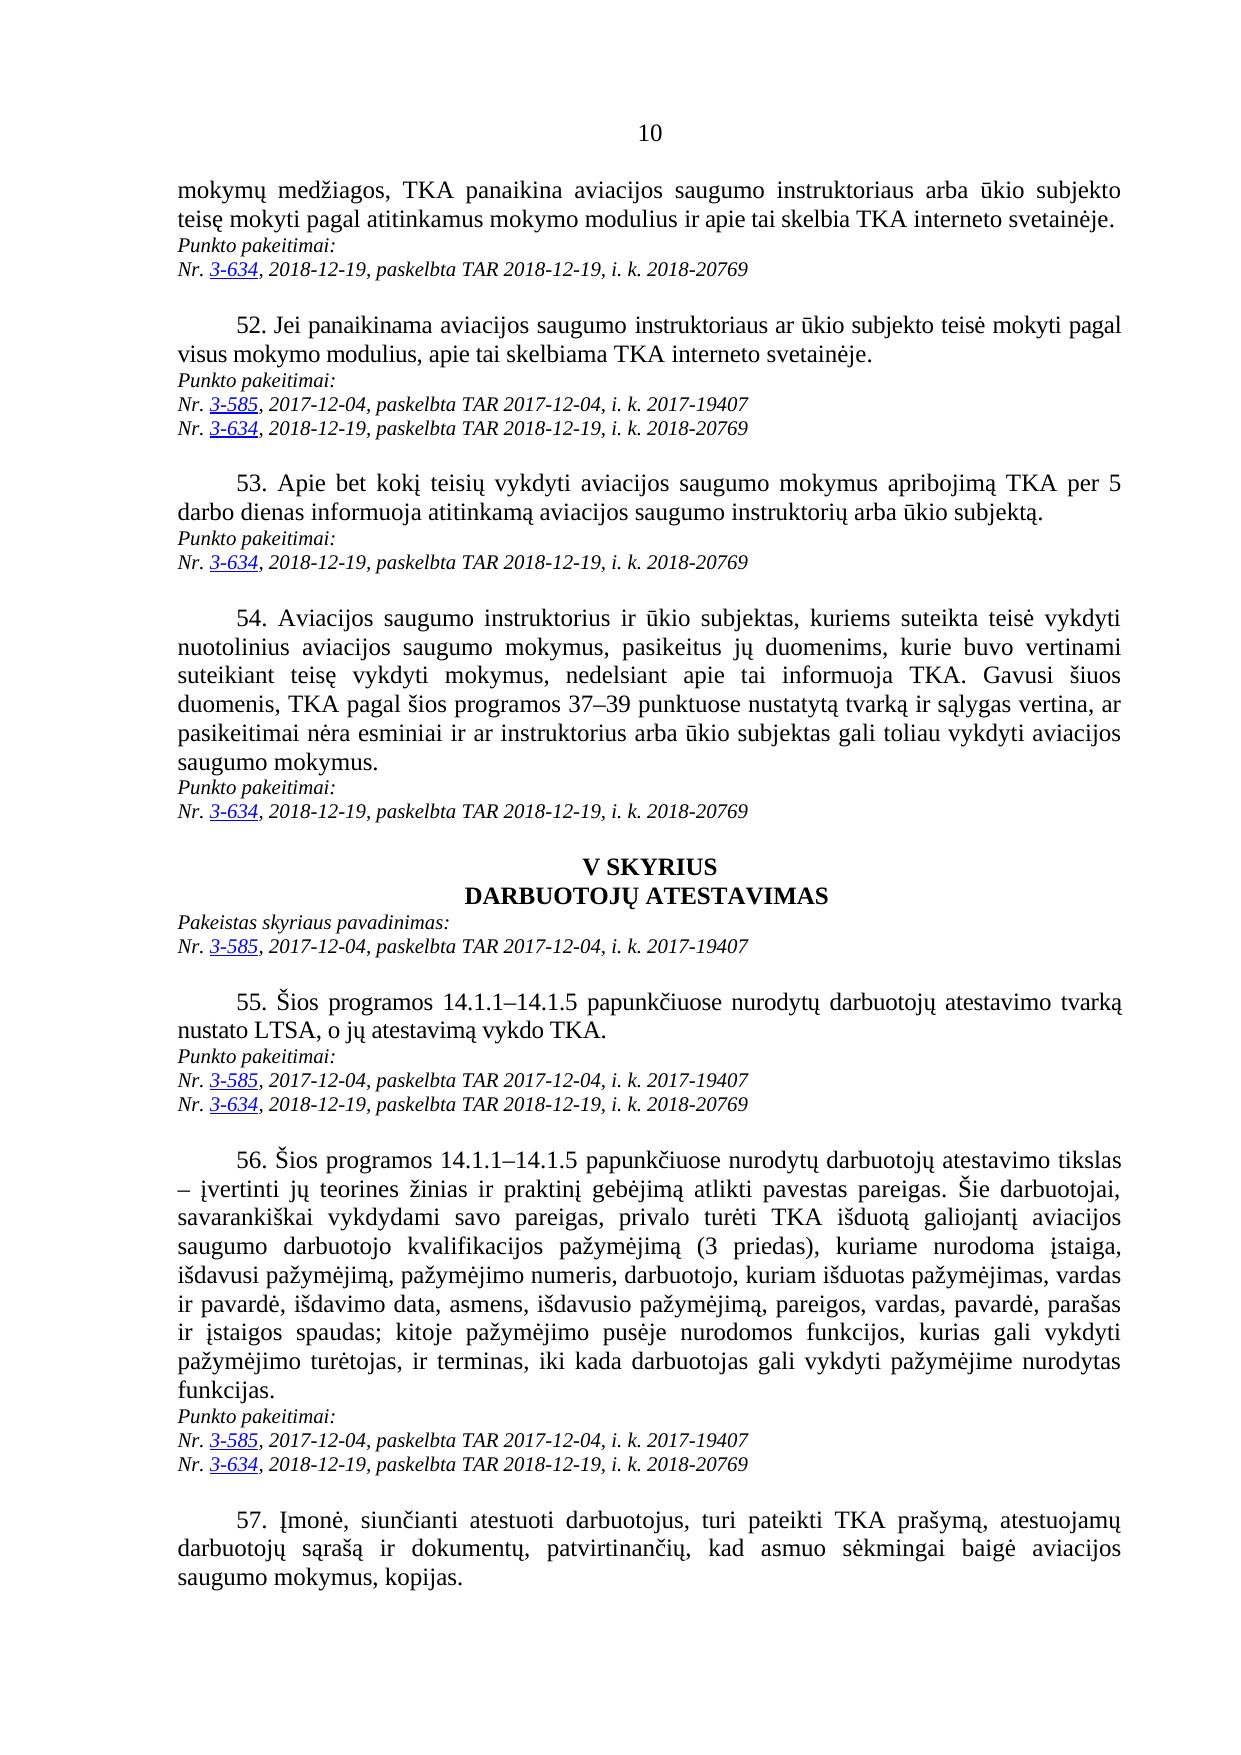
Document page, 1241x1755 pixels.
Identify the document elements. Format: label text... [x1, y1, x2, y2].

text 57. Įmonė, siunčianti atestuoti darbuotojus, turi pateikti TKA prašymą, atestuojamų darbuotojų sąrašą ir dokumentų, patvirtinančių, kad asmuo sėkmingai baigė aviacijos saugumo mokymus, kopijas. [177, 1505, 1122, 1591]
text Nr. 3-634, 2018-12-19, paskelbta TAR 2018-12-19, i. k. 2018-20769 [177, 1092, 1122, 1116]
text 56. Šios programos 14.1.1–14.1.5 papunkčiuose nurodytų darbuotojų atestavimo tikslas – įvertinti jų teorines žinias ir praktinį gebėjimą atlikti pavestas pareigas. Šie darbuotojai, savarankiškai vykdydami savo pareigas, privalo turėti TKA išduotą galiojantį aviacijos saugumo darbuotojo kvalifikacijos pažymėjimą (3 priedas), kuriame nurodoma įstaiga, išdavusi pažymėjimą, pažymėjimo numeris, darbuotojo, kuriam išduotas pažymėjimas, vardas ir pavardė, išdavimo data, asmens, išdavusio pažymėjimą, pareigos, vardas, pavardė, parašas ir įstaigos spaudas; kitoje pažymėjimo pusėje nurodomos funkcijos, kurias gali vykdyti pažymėjimo turėtojas, ir terminas, iki kada darbuotojas gali vykdyti pažymėjime nurodytas funkcijas. [177, 1145, 1122, 1404]
text Nr. 3-585, 2017-12-04, paskelbta TAR 2017-12-04, i. k. 2017-19407 [177, 392, 1122, 416]
text Punkto pakeitimai: [177, 1044, 1122, 1068]
text 53. Apie bet kokį teisių vykdyti aviacijos saugumo mokymus apribojimą TKA per 5 darbo dienas informuoja atitinkamą aviacijos saugumo instruktorių arba ūkio subjektą. [177, 468, 1122, 526]
text Nr. 3-634, 2018-12-19, paskelbta TAR 2018-12-19, i. k. 2018-20769 [177, 799, 1122, 823]
text V SKYRIUS [177, 852, 1122, 881]
text Punkto pakeitimai: [177, 367, 1122, 392]
text DARBUOTOJŲ ATESTAVIMAS [177, 881, 1122, 910]
text Nr. 3-634, 2018-12-19, paskelbta TAR 2018-12-19, i. k. 2018-20769 [177, 257, 1122, 281]
text Nr. 3-634, 2018-12-19, paskelbta TAR 2018-12-19, i. k. 2018-20769 [177, 550, 1122, 574]
text Nr. 3-585, 2017-12-04, paskelbta TAR 2017-12-04, i. k. 2017-19407 [177, 934, 1122, 958]
text mokymų medžiagos, TKA panaikina aviacijos saugumo instruktoriaus arba ūkio subjekto teisę mokyti pagal atitinkamus mokymo modulius ir apie tai skelbia TKA interneto svetainėje. [177, 176, 1122, 233]
text Pakeistas skyriaus pavadinimas: [177, 910, 1122, 934]
text Nr. 3-585, 2017-12-04, paskelbta TAR 2017-12-04, i. k. 2017-19407 [177, 1428, 1122, 1452]
text 52. Jei panaikinama aviacijos saugumo instruktoriaus ar ūkio subjekto teisė mokyti pagal visus mokymo modulius, apie tai skelbiama TKA interneto svetainėje. [177, 310, 1122, 367]
text Nr. 3-634, 2018-12-19, paskelbta TAR 2018-12-19, i. k. 2018-20769 [177, 1452, 1122, 1476]
text 55. Šios programos 14.1.1–14.1.5 papunkčiuose nurodytų darbuotojų atestavimo tvarką nustato LTSA, o jų atestavimą vykdo TKA. [177, 987, 1122, 1044]
text Punkto pakeitimai: [177, 233, 1122, 257]
text Punkto pakeitimai: [177, 1404, 1122, 1428]
text Punkto pakeitimai: [177, 775, 1122, 799]
text Nr. 3-585, 2017-12-04, paskelbta TAR 2017-12-04, i. k. 2017-19407 [177, 1068, 1122, 1092]
text Punkto pakeitimai: [177, 526, 1122, 550]
text Nr. 3-634, 2018-12-19, paskelbta TAR 2018-12-19, i. k. 2018-20769 [177, 416, 1122, 440]
text 54. Aviacijos saugumo instruktorius ir ūkio subjektas, kuriems suteikta teisė vykdyti nuotolinius aviacijos saugumo mokymus, pasikeitus jų duomenims, kurie buvo vertinami suteikiant teisę vykdyti mokymus, nedelsiant apie tai informuoja TKA. Gavusi šiuos duomenis, TKA pagal šios programos 37–39 punktuose nustatytą tvarką ir sąlygas vertina, ar pasikeitimai nėra esminiai ir ar instruktorius arba ūkio subjektas gali toliau vykdyti aviacijos saugumo mokymus. [177, 603, 1122, 775]
